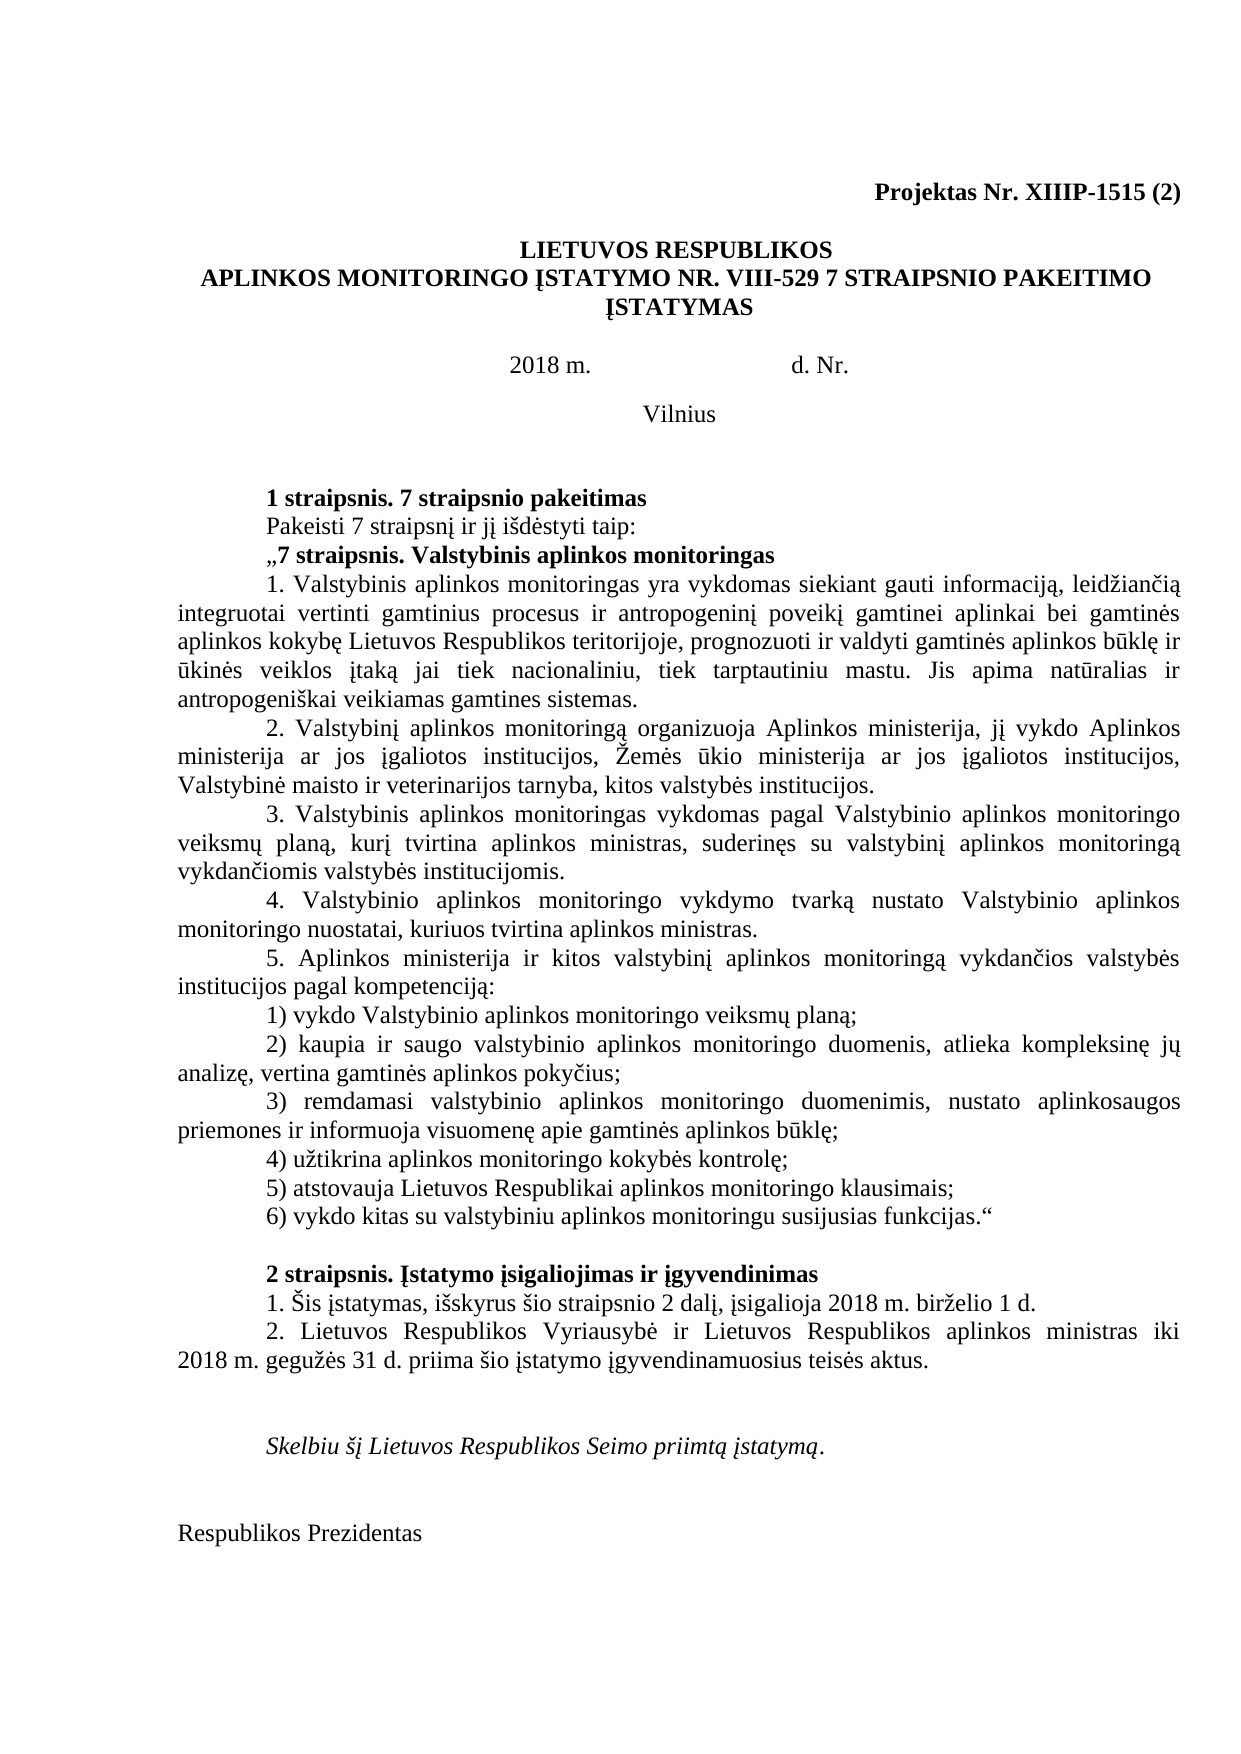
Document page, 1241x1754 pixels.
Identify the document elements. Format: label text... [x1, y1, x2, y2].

text Pakeisti 7 straipsnį ir jį išdėstyti taip: [177, 511, 1181, 540]
text „7 straipsnis. Valstybinis aplinkos monitoringas [177, 540, 1181, 569]
text Skelbiu šį Lietuvos Respublikos Seimo priimtą įstatymą. [177, 1431, 1181, 1460]
text 5. Aplinkos ministerija ir kitos valstybinį aplinkos monitoringą vykdančios valstybės institucijos pagal kompetenciją: [177, 943, 1181, 1000]
text 3) remdamasi valstybinio aplinkos monitoringo duomenimis, nustato aplinkosaugos priemones ir informuoja visuomenę apie gamtinės aplinkos būklę; [177, 1086, 1181, 1144]
text Respublikos Prezidentas [177, 1518, 1181, 1546]
text 1 straipsnis. 7 straipsnio pakeitimas [177, 483, 1181, 511]
text 6) vykdo kitas su valstybiniu aplinkos monitoringu susijusias funkcijas.“ [177, 1201, 1181, 1230]
text 2. Valstybinį aplinkos monitoringą organizuoja Aplinkos ministerija, jį vykdo Aplinkos ministerija ar jos įgaliotos institucijos, Žemės ūkio ministerija ar jos įgaliotos institucijos, Valstybinė maisto ir veterinarijos tarnyba, kitos valstybės institucijos. [177, 713, 1181, 799]
text Projektas Nr. XIIIP-1515 (2) [177, 177, 1181, 206]
text ĮSTATYMAS [177, 292, 1181, 321]
text LIETUVOS RESPUBLIKOS [177, 235, 1181, 263]
text Vilnius [177, 399, 1181, 428]
text 2018 m. d. Nr. [177, 350, 1181, 378]
text 4. Valstybinio aplinkos monitoringo vykdymo tvarką nustato Valstybinio aplinkos monitoringo nuostatai, kuriuos tvirtina aplinkos ministras. [177, 885, 1181, 943]
text 3. Valstybinis aplinkos monitoringas vykdomas pagal Valstybinio aplinkos monitoringo veiksmų planą, kurį tvirtina aplinkos ministras, suderinęs su valstybinį aplinkos monitoringą vykdančiomis valstybės institucijomis. [177, 799, 1181, 885]
text 1) vykdo Valstybinio aplinkos monitoringo veiksmų planą; [177, 1000, 1181, 1029]
text 2) kaupia ir saugo valstybinio aplinkos monitoringo duomenis, atlieka kompleksinę jų analizę, vertina gamtinės aplinkos pokyčius; [177, 1029, 1181, 1086]
text APLINKOS MONITORINGO ĮSTATYMO NR. VIII-529 7 STRAIPSNIO PAKEITIMO [177, 263, 1181, 292]
text 1. Šis įstatymas, išskyrus šio straipsnio 2 dalį, įsigalioja 2018 m. birželio 1 d. [177, 1288, 1181, 1316]
text 1. Valstybinis aplinkos monitoringas yra vykdomas siekiant gauti informaciją, leidžiančią integruotai vertinti gamtinius procesus ir antropogeninį poveikį gamtinei aplinkai bei gamtinės aplinkos kokybę Lietuvos Respublikos teritorijoje, prognozuoti ir valdyti gamtinės aplinkos būklę ir ūkinės veiklos įtaką jai tiek nacionaliniu, tiek tarptautiniu mastu. Jis apima natūralias ir antropogeniškai veikiamas gamtines sistemas. [177, 569, 1181, 713]
text 2 straipsnis. Įstatymo įsigaliojimas ir įgyvendinimas [177, 1259, 1181, 1288]
text 4) užtikrina aplinkos monitoringo kokybės kontrolę; [177, 1144, 1181, 1173]
text 5) atstovauja Lietuvos Respublikai aplinkos monitoringo klausimais; [177, 1173, 1181, 1201]
text 2. Lietuvos Respublikos Vyriausybė ir Lietuvos Respublikos aplinkos ministras iki 2018 m. gegužės 31 d. priima šio įstatymo įgyvendinamuosius teisės aktus. [177, 1316, 1181, 1374]
